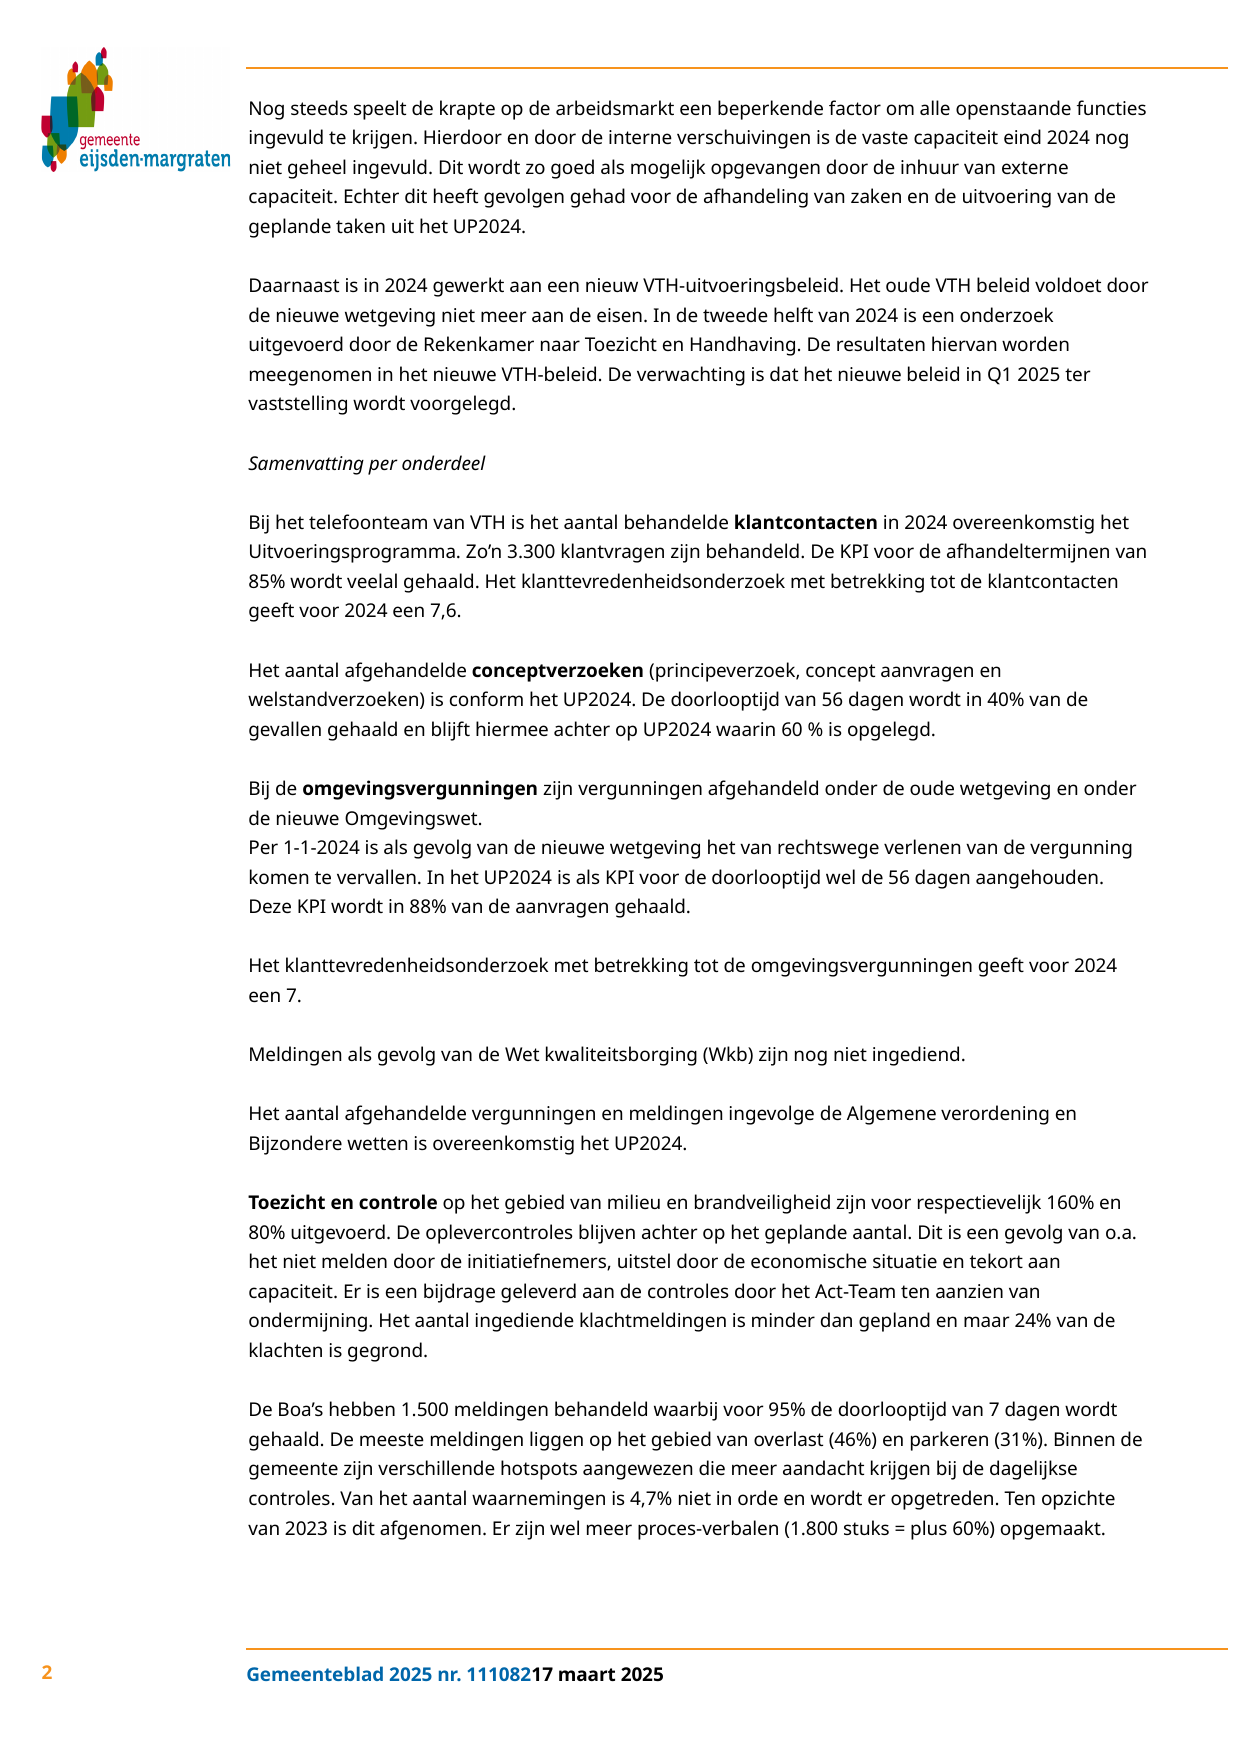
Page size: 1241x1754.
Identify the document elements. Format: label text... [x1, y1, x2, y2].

text Bij de omgevingsvergunningen zijn vergunningen afgehandeld onder de oude wetgeving en onder de nieuwe Omgevingswet. [248, 775, 1152, 831]
picture [41, 47, 231, 172]
text Daarnaast is in 2024 gewerkt aan een nieuw VTH-uitvoeringsbeleid. Het oude VTH beleid voldoet door de nieuwe wetgeving niet meer aan de eisen. In de tweede helft van 2024 is een onderzoek uitgevoerd door de Rekenkamer naar Toezicht en Handhaving. De resultaten hiervan worden meegenomen in het nieuwe VTH-beleid. De verwachting is dat het nieuwe beleid in Q1 2025 ter vaststelling wordt voorgelegd. [248, 272, 1152, 416]
text Samenvatting per onderdeel [248, 450, 1152, 476]
text Per 1-1-2024 is als gevolg van de nieuwe wetgeving het van rechtswege verlenen van de vergunning komen te vervallen. In het UP2024 is als KPI voor de doorlooptijd wel de 56 dagen aangehouden. Deze KPI wordt in 88% van de aanvragen gehaald. [248, 834, 1152, 919]
text Toezicht en controle op het gebied van milieu en brandveiligheid zijn voor respectievelijk 160% en 80% uitgevoerd. De oplevercontroles blijven achter op het geplande aantal. Dit is een gevolg van o.a. het niet melden door de initiatiefnemers, uitstel door de economische situatie en tekort aan capaciteit. Er is een bijdrage geleverd aan de controles door het Act-Team ten aanzien van ondermijning. Het aantal ingediende klachtmeldingen is minder dan gepland en maar 24% van de klachten is gegrond. [248, 1189, 1152, 1363]
text Meldingen als gevolg van de Wet kwaliteitsborging (Wkb) zijn nog niet ingediend. [248, 1041, 1152, 1067]
text Het aantal afgehandelde vergunningen en meldingen ingevolge de Algemene verordening en Bijzondere wetten is overeenkomstig het UP2024. [248, 1101, 1152, 1156]
text Bij het telefoonteam van VTH is het aantal behandelde klantcontacten in 2024 overeenkomstig het Uitvoeringsprogramma. Zo’n 3.300 klantvragen zijn behandeld. De KPI voor de afhandeltermijnen van 85% wordt veelal gehaald. Het klanttevredenheidsonderzoek met betrekking tot de klantcontacten geeft voor 2024 een 7,6. [248, 509, 1152, 623]
text De Boa’s hebben 1.500 meldingen behandeld waarbij voor 95% de doorlooptijd van 7 dagen wordt gehaald. De meeste meldingen liggen op het gebied van overlast (46%) en parkeren (31%). Binnen de gemeente zijn verschillende hotspots aangewezen die meer aandacht krijgen bij de dagelijkse controles. Van het aantal waarnemingen is 4,7% niet in orde en wordt er opgetreden. Ten opzichte van 2023 is dit afgenomen. Er zijn wel meer proces-verbalen (1.800 stuks = plus 60%) opgemaakt. [248, 1396, 1152, 1541]
text Het klanttevredenheidsonderzoek met betrekking tot de omgevingsvergunningen geeft voor 2024 een 7. [248, 953, 1152, 1008]
text Het aantal afgehandelde conceptverzoeken (principeverzoek, concept aanvragen en welstandverzoeken) is conform het UP2024. De doorlooptijd van 56 dagen wordt in 40% van de gevallen gehaald en blijft hiermee achter op UP2024 waarin 60 % is opgelegd. [248, 657, 1152, 742]
text Nog steeds speelt de krapte op de arbeidsmarkt een beperkende factor om alle openstaande functies ingevuld te krijgen. Hierdoor en door de interne verschuivingen is de vaste capaciteit eind 2024 nog niet geheel ingevuld. Dit wordt zo goed als mogelijk opgevangen door de inhuur van externe capaciteit. Echter dit heeft gevolgen gehad voor de afhandeling van zaken en de uitvoering van de geplande taken uit het UP2024. [248, 95, 1152, 239]
